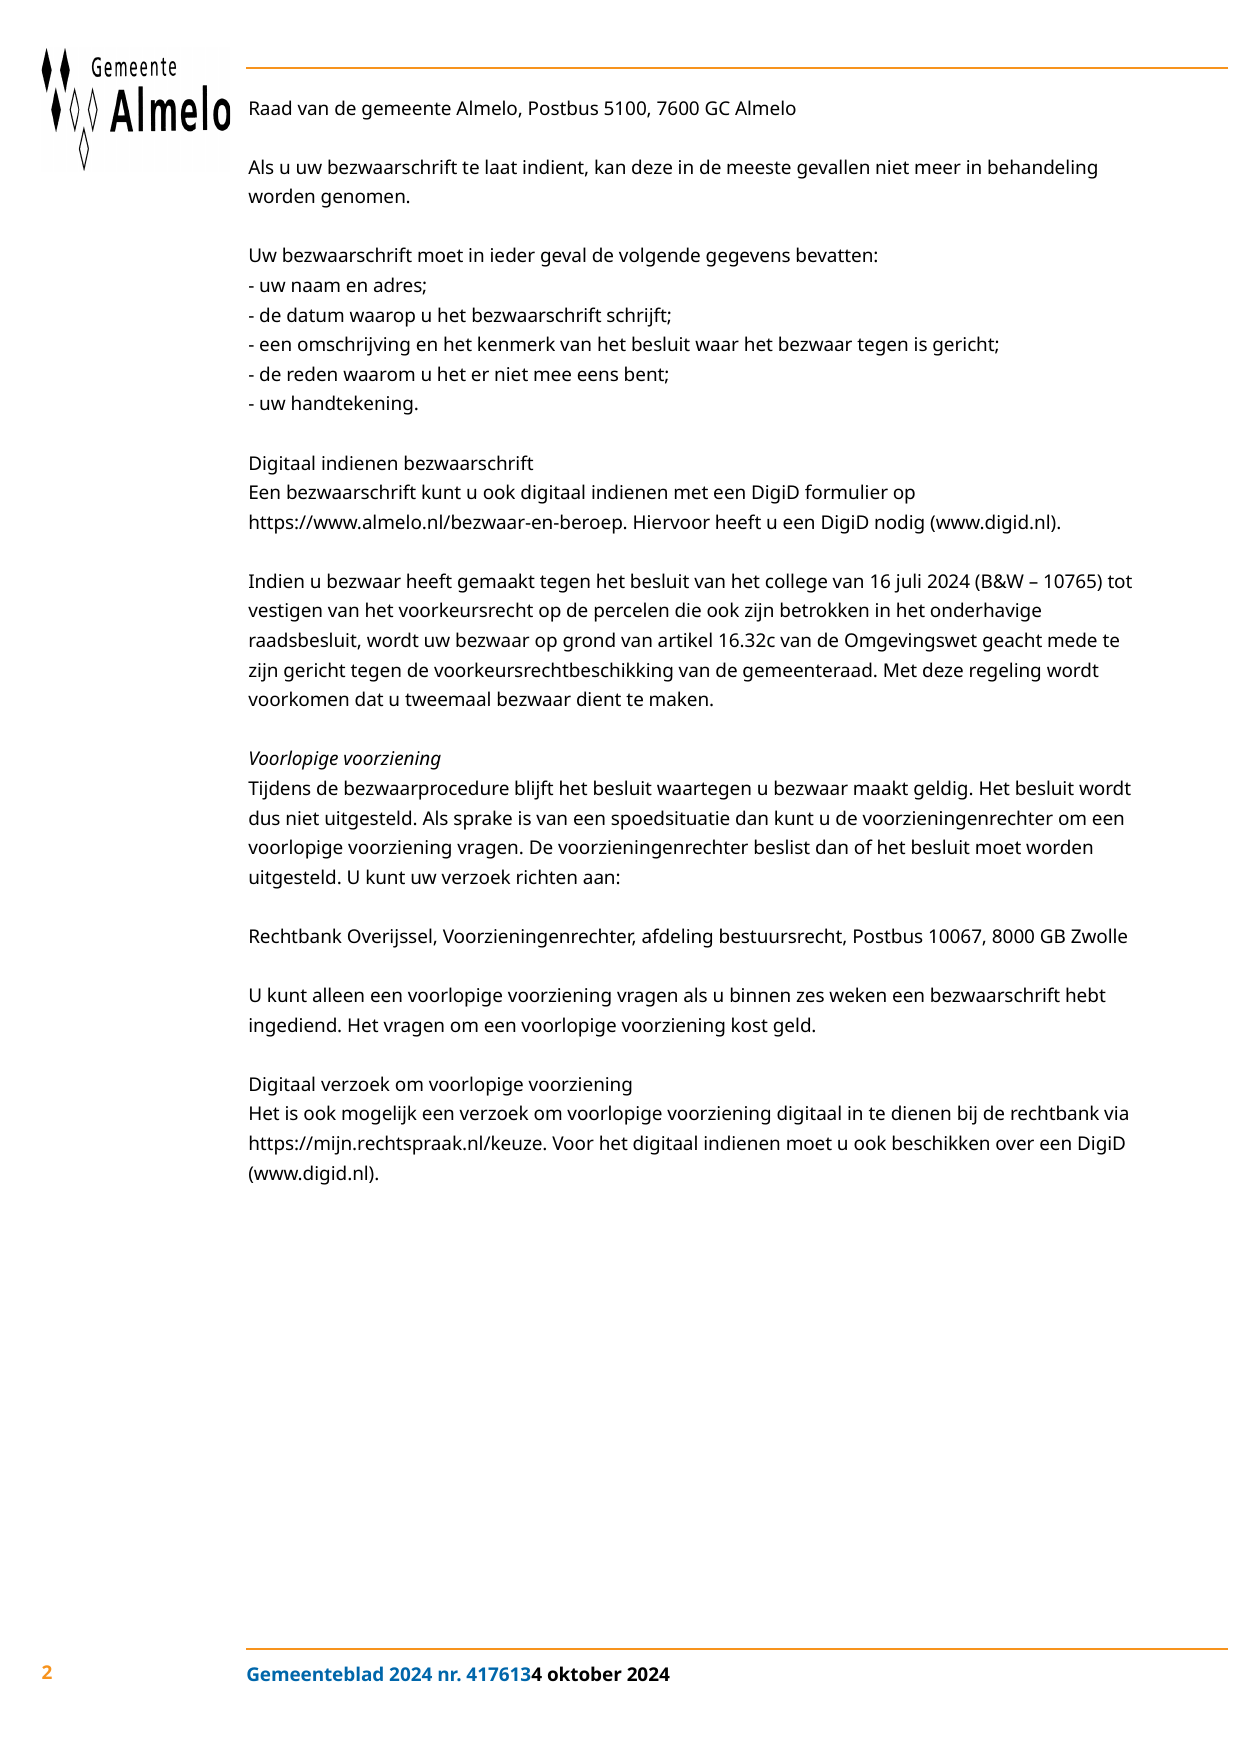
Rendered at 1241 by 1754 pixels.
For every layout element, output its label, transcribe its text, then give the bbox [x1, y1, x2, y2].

text Raad van de gemeente Almelo, Postbus 5100, 7600 GC Almelo [248, 95, 1152, 121]
text Voorlopige voorziening [248, 746, 1152, 771]
text Uw bezwaarschrift moet in ieder geval de volgende gegevens bevatten: [248, 243, 1152, 268]
text Een bezwaarschrift kunt u ook digitaal indienen met een DigiD formulier op https://www.almelo.nl/bezwaar-en-beroep. Hiervoor heeft u een DigiD nodig (www.digid.nl). [248, 479, 1152, 535]
text Digitaal indienen bezwaarschrift [248, 450, 1152, 476]
text Rechtbank Overijssel, Voorzieningenrechter, afdeling bestuursrecht, Postbus 10067, 8000 GB Zwolle [248, 923, 1152, 949]
text Indien u bezwaar heeft gemaakt tegen het besluit van het college van 16 juli 2024 (B&W – 10765) tot vestigen van het voorkeursrecht op de percelen die ook zijn betrokken in het onderhavige raadsbesluit, wordt uw bezwaar op grond van artikel 16.32c van de Omgevingswet geacht mede te zijn gericht tegen de voorkeursrechtbeschikking van de gemeenteraad. Met deze regeling wordt voorkomen dat u tweemaal bezwaar dient te maken. [248, 568, 1152, 712]
text - de datum waarop u het bezwaarschrift schrijft; [248, 302, 1152, 328]
text - een omschrijving en het kenmerk van het besluit waar het bezwaar tegen is gericht; [248, 331, 1152, 357]
text Het is ook mogelijk een verzoek om voorlopige voorziening digitaal in te dienen bij de rechtbank via https://mijn.rechtspraak.nl/keuze. Voor het digitaal indienen moet u ook beschikken over een DigiD (www.digid.nl). [248, 1101, 1152, 1186]
text Digitaal verzoek om voorlopige voorziening [248, 1071, 1152, 1097]
text Tijdens de bezwaarprocedure blijft het besluit waartegen u bezwaar maakt geldig. Het besluit wordt dus niet uitgesteld. Als sprake is van een spoedsituatie dan kunt u de voorzieningenrechter om een voorlopige voorziening vragen. De voorzieningenrechter beslist dan of het besluit moet worden uitgesteld. U kunt uw verzoek richten aan: [248, 775, 1152, 890]
text - de reden waarom u het er niet mee eens bent; [248, 361, 1152, 387]
picture [41, 47, 231, 172]
text - uw handtekening. [248, 391, 1152, 416]
text U kunt alleen een voorlopige voorziening vragen als u binnen zes weken een bezwaarschrift hebt ingediend. Het vragen om een voorlopige voorziening kost geld. [248, 982, 1152, 1038]
text Als u uw bezwaarschrift te laat indient, kan deze in de meeste gevallen niet meer in behandeling worden genomen. [248, 154, 1152, 209]
text - uw naam en adres; [248, 272, 1152, 298]
